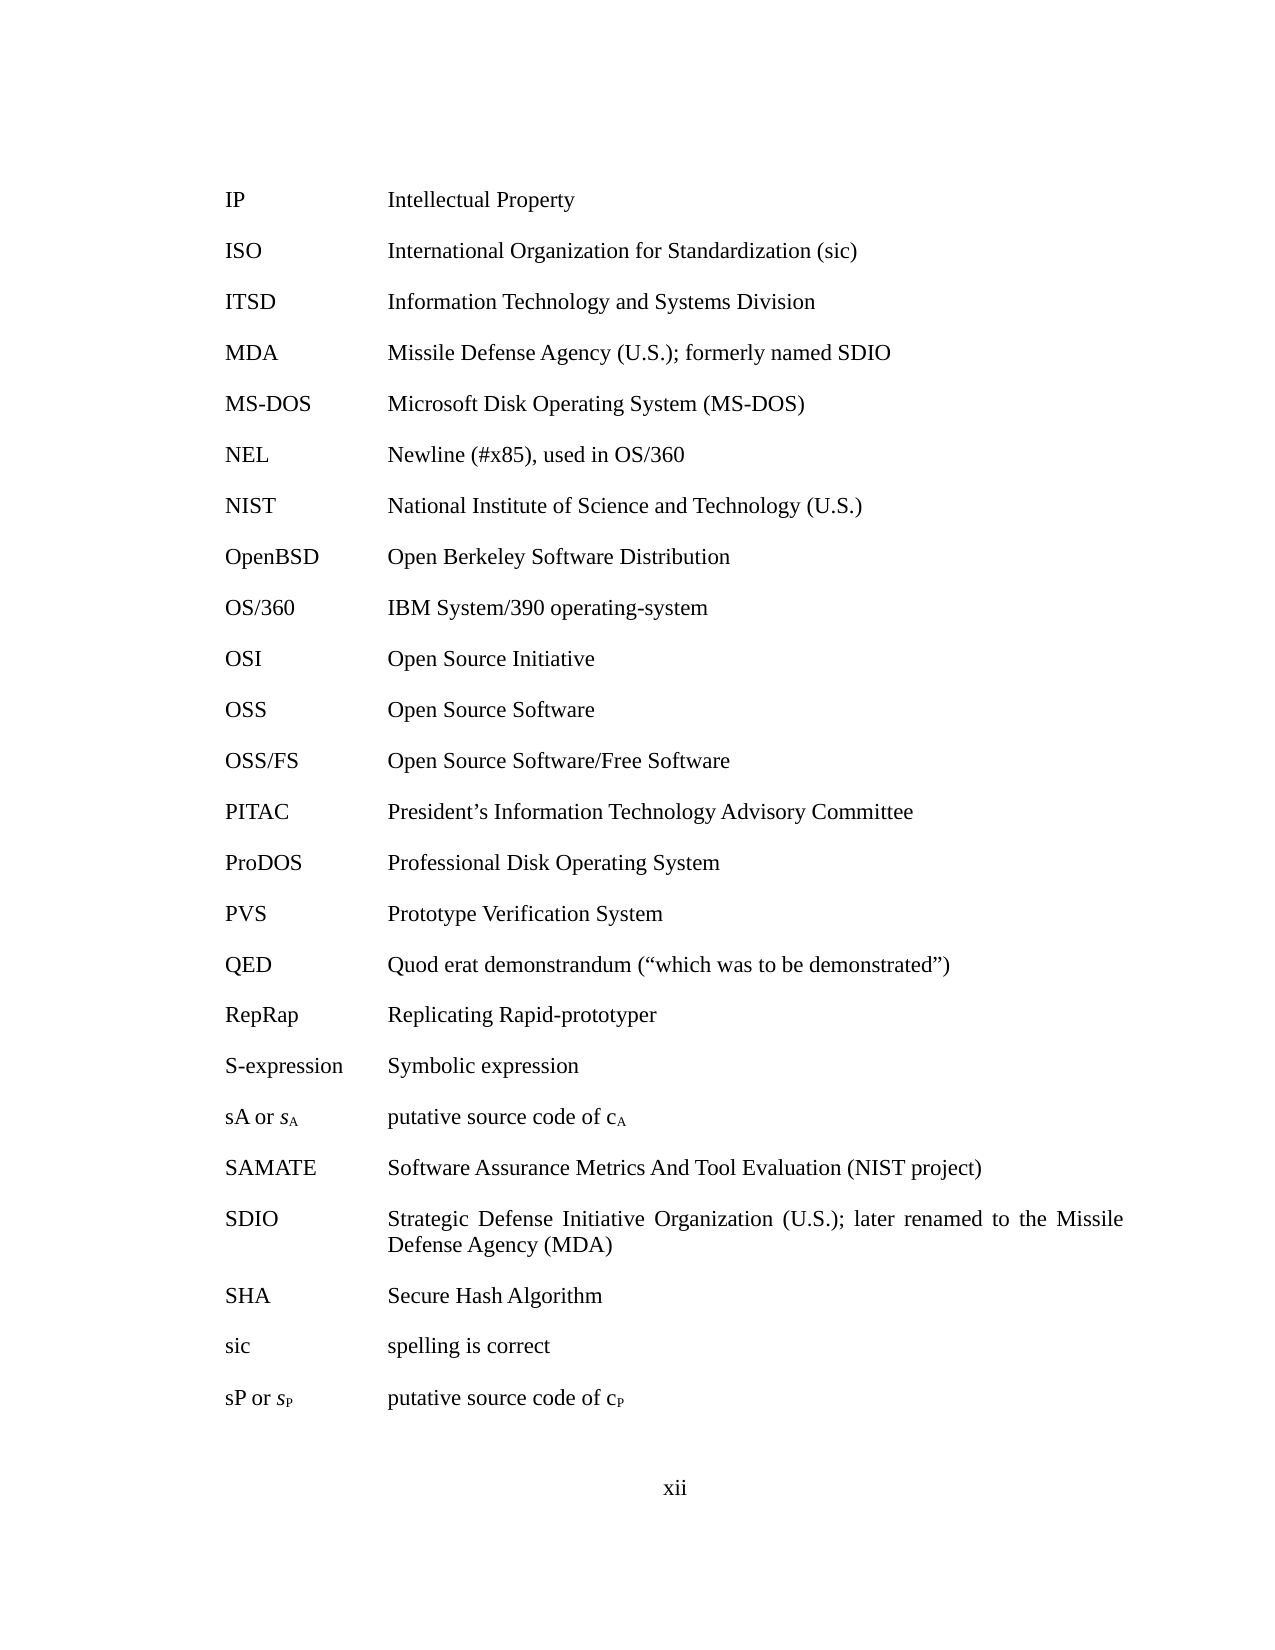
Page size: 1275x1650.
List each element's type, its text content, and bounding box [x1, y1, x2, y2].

table_cell IP [225, 188, 387, 238]
table_cell SHA [225, 1283, 387, 1333]
table_cell Microsoft Disk Operating System (MS-DOS) [388, 391, 1125, 442]
table_cell Open Source Initiative [388, 646, 1125, 697]
table_cell sP or sP [225, 1385, 387, 1435]
table_cell S-expression [225, 1054, 387, 1104]
table_cell Open Berkeley Software Distribution [388, 544, 1125, 595]
table_cell spelling is correct [388, 1334, 1125, 1384]
table_cell Open Source Software/Free Software [388, 748, 1125, 799]
table_cell Information Technology and Systems Division [388, 289, 1125, 340]
table_cell NIST [225, 493, 387, 544]
table_cell Replicating Rapid-prototyper [388, 1003, 1125, 1053]
table_cell RepRap [225, 1003, 387, 1053]
table_cell PITAC [225, 799, 387, 850]
table_cell International Organization for Standardization (sic) [388, 239, 1125, 289]
table_cell Symbolic expression [388, 1054, 1125, 1104]
table_cell PVS [225, 901, 387, 952]
table_cell QED [225, 952, 387, 1002]
table_cell ProDOS [225, 850, 387, 901]
table_cell ITSD [225, 289, 387, 340]
table_cell Prototype Verification System [388, 901, 1125, 952]
table_cell Professional Disk Operating System [388, 850, 1125, 901]
table_cell IBM System/390 operating-system [388, 595, 1125, 646]
table_cell OpenBSD [225, 544, 387, 595]
table_cell National Institute of Science and Technology (U.S.) [388, 493, 1125, 544]
table_cell Open Source Software [388, 697, 1125, 748]
table_cell sic [225, 1334, 387, 1384]
table_cell putative source code of cP [388, 1385, 1125, 1435]
table_cell MS-DOS [225, 391, 387, 442]
table_cell MDA [225, 340, 387, 391]
table_cell OSI [225, 646, 387, 697]
table_cell Secure Hash Algorithm [388, 1283, 1125, 1333]
table_cell Newline (#x85), used in OS/360 [388, 442, 1125, 493]
table_cell Quod erat demonstrandum (“which was to be demonstrated”) [388, 952, 1125, 1002]
table_cell Missile Defense Agency (U.S.); formerly named SDIO [388, 340, 1125, 391]
table_cell NEL [225, 442, 387, 493]
table_cell Strategic Defense Initiative Organization (U.S.); later renamed to the Missile Defense Agency (MDA) [388, 1206, 1125, 1283]
table_cell SDIO [225, 1206, 387, 1283]
table_cell SAMATE [225, 1155, 387, 1206]
table_cell ISO [225, 239, 387, 289]
table_cell sA or sA [225, 1104, 387, 1155]
table_cell putative source code of cA [388, 1104, 1125, 1155]
table_cell OS/360 [225, 595, 387, 646]
table_cell OSS/FS [225, 748, 387, 799]
table_cell OSS [225, 697, 387, 748]
table_cell President’s Information Technology Advisory Committee [388, 799, 1125, 850]
table_cell Intellectual Property [388, 188, 1125, 238]
table_cell Software Assurance Metrics And Tool Evaluation (NIST project) [388, 1155, 1125, 1206]
